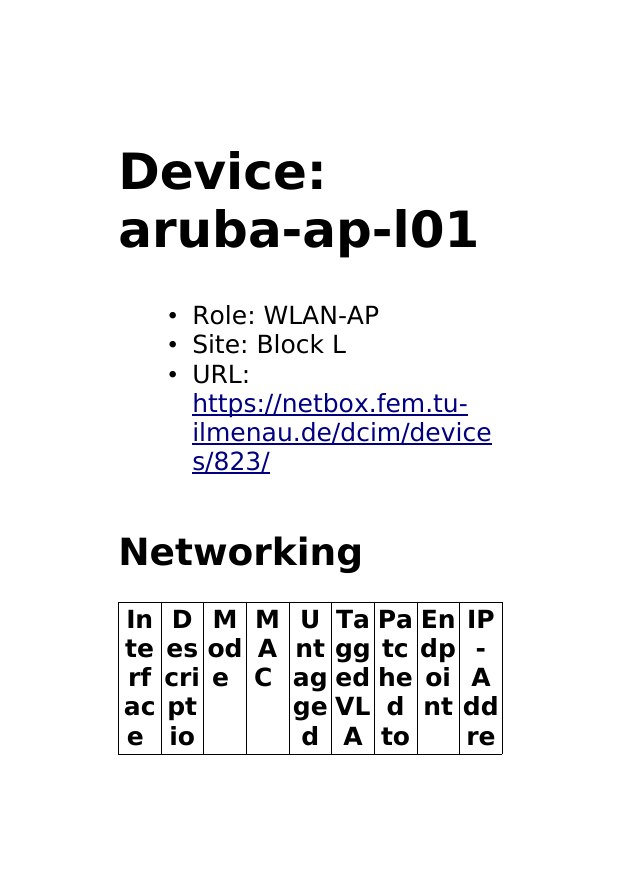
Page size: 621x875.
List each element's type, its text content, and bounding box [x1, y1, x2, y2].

table_header Tagged VLA [332, 603, 374, 754]
table_header Mode [204, 603, 246, 754]
table_header Patched to [375, 603, 417, 754]
table_header Untagged [290, 603, 331, 754]
list URL: https://netbox.fem.tu-ilmenau.de/dcim/devices/823/ [177, 360, 502, 477]
table_header Descriptio [162, 603, 203, 754]
table_header IP-Addre [460, 603, 502, 754]
subtitle Networking [118, 531, 502, 575]
list Role: WLAN-AP [177, 302, 502, 331]
table_header MAC [247, 603, 289, 754]
table_header Interface [119, 603, 161, 754]
list Site: Block L [177, 331, 502, 360]
table_header Endpoint [418, 603, 459, 754]
subtitle Device: aruba-ap-l01 [118, 143, 502, 259]
